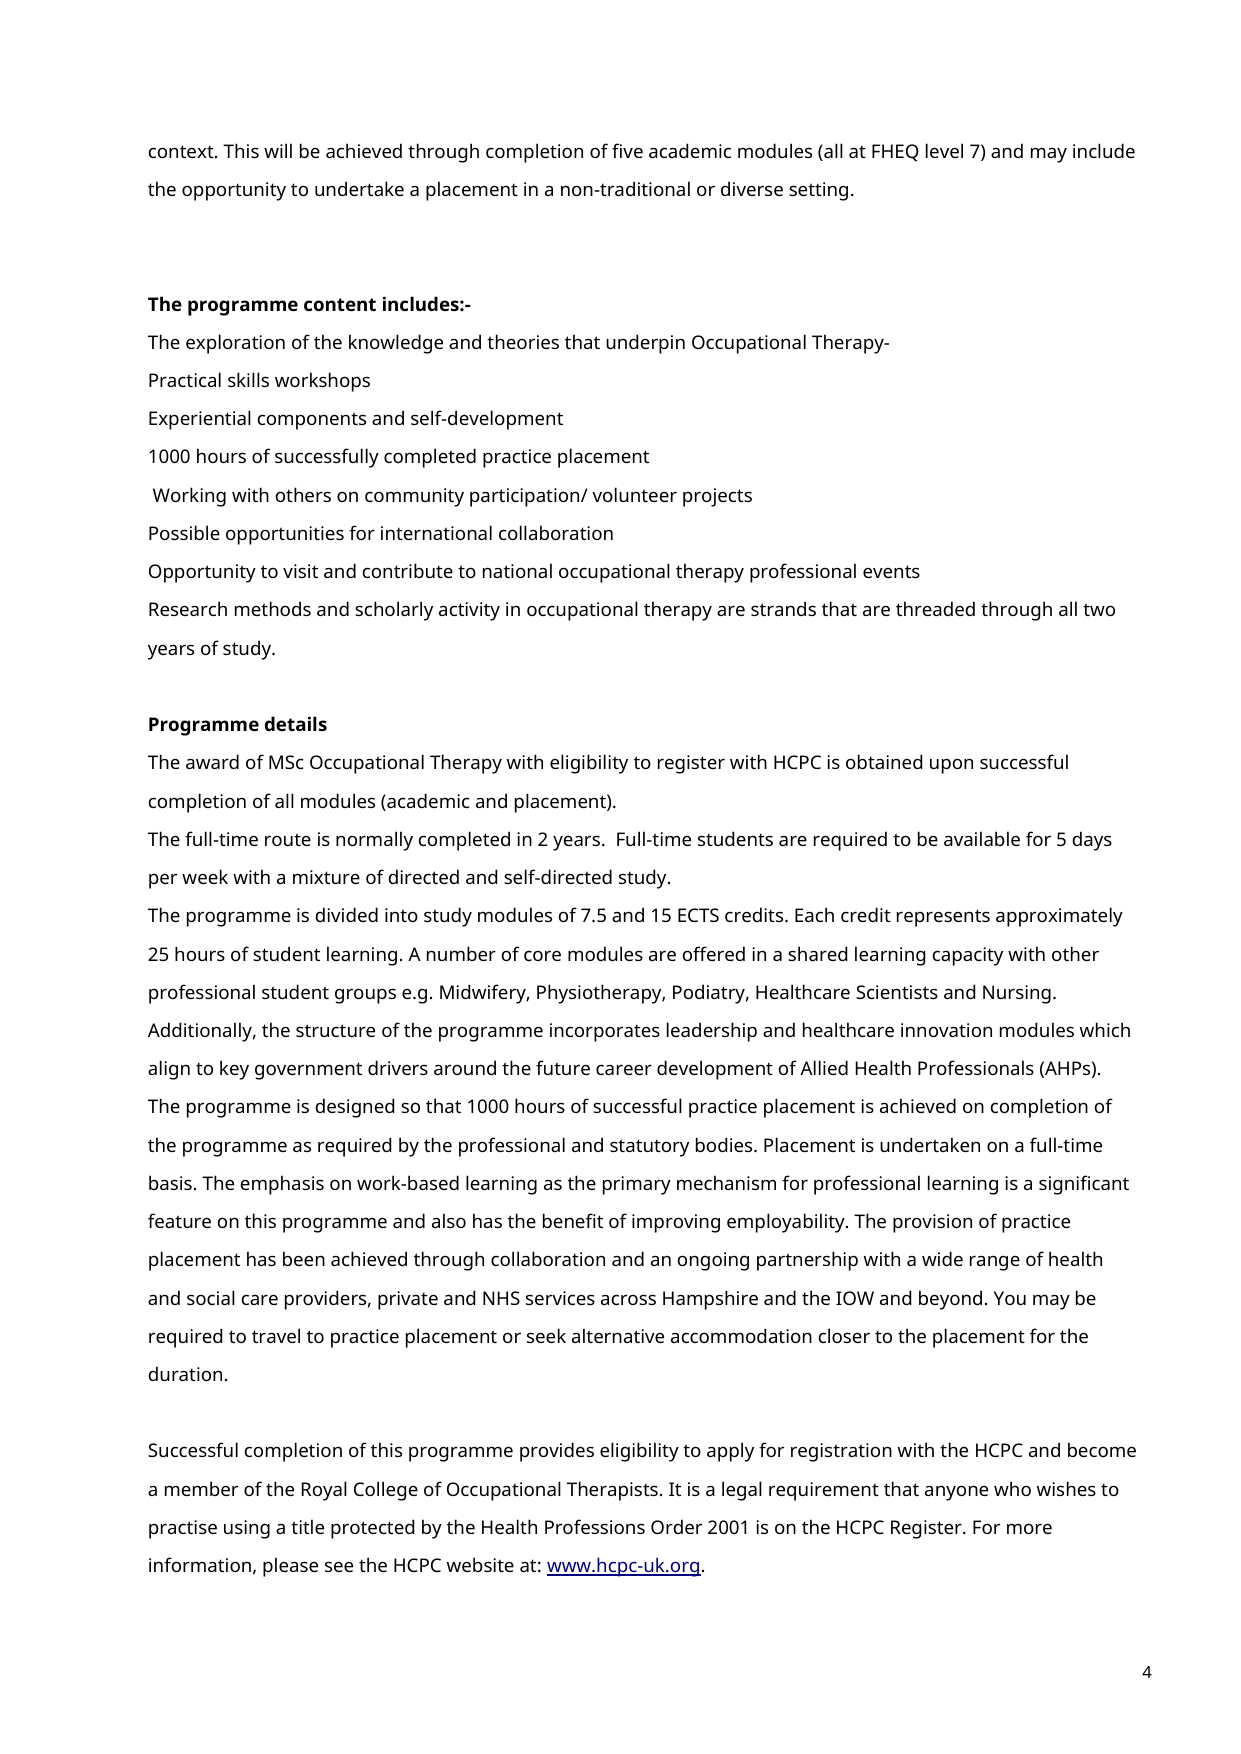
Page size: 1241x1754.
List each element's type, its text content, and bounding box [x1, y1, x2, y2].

table_header context. This will be achieved through completion of five academic modules (all at FHEQ level 7) and may include the opportunity to undertake a placement in a non-traditional or diverse setting. The programme content includes:- The exploration of the knowledge and theories that underpin Occupational Therapy- Practical skills workshops Experiential components and self-development 1000 hours of successfully completed practice placement Working with others on community participation/ volunteer projects Possible opportunities for international collaboration Opportunity to visit and contribute to national occupational therapy professional events Research methods and scholarly activity in occupational therapy are strands that are threaded through all two years of study. Programme details The award of MSc Occupational Therapy with eligibility to register with HCPC is obtained upon successful completion of all modules (academic and placement). The full-time route is normally completed in 2 years. Full-time students are required to be available for 5 days per week with a mixture of directed and self-directed study. The programme is divided into study modules of 7.5 and 15 ECTS credits. Each credit represents approximately 25 hours of student learning. A number of core modules are offered in a shared learning capacity with other professional student groups e.g. Midwifery, Physiotherapy, Podiatry, Healthcare Scientists and Nursing. Additionally, the structure of the programme incorporates leadership and healthcare innovation modules which align to key government drivers around the future career development of Allied Health Professionals (AHPs). The programme is designed so that 1000 hours of successful practice placement is achieved on completion of the programme as required by the professional and statutory bodies. Placement is undertaken on a full-time basis. The emphasis on work-based learning as the primary mechanism for professional learning is a significant feature on this programme and also has the benefit of improving employability. The provision of practice placement has been achieved through collaboration and an ongoing partnership with a wide range of health and social care providers, private and NHS services across Hampshire and the IOW and beyond. You may be required to travel to practice placement or seek alternative accommodation closer to the placement for the duration. Successful completion of this programme provides eligibility to apply for registration with the HCPC and become a member of the Royal College of Occupational Therapists. It is a legal requirement that anyone who wishes to practise using a title protected by the Health Professions Order 2001 is on the HCPC Register. For more information, please see the HCPC website at: www.hcpc-uk.org. [136, 138, 1152, 1589]
